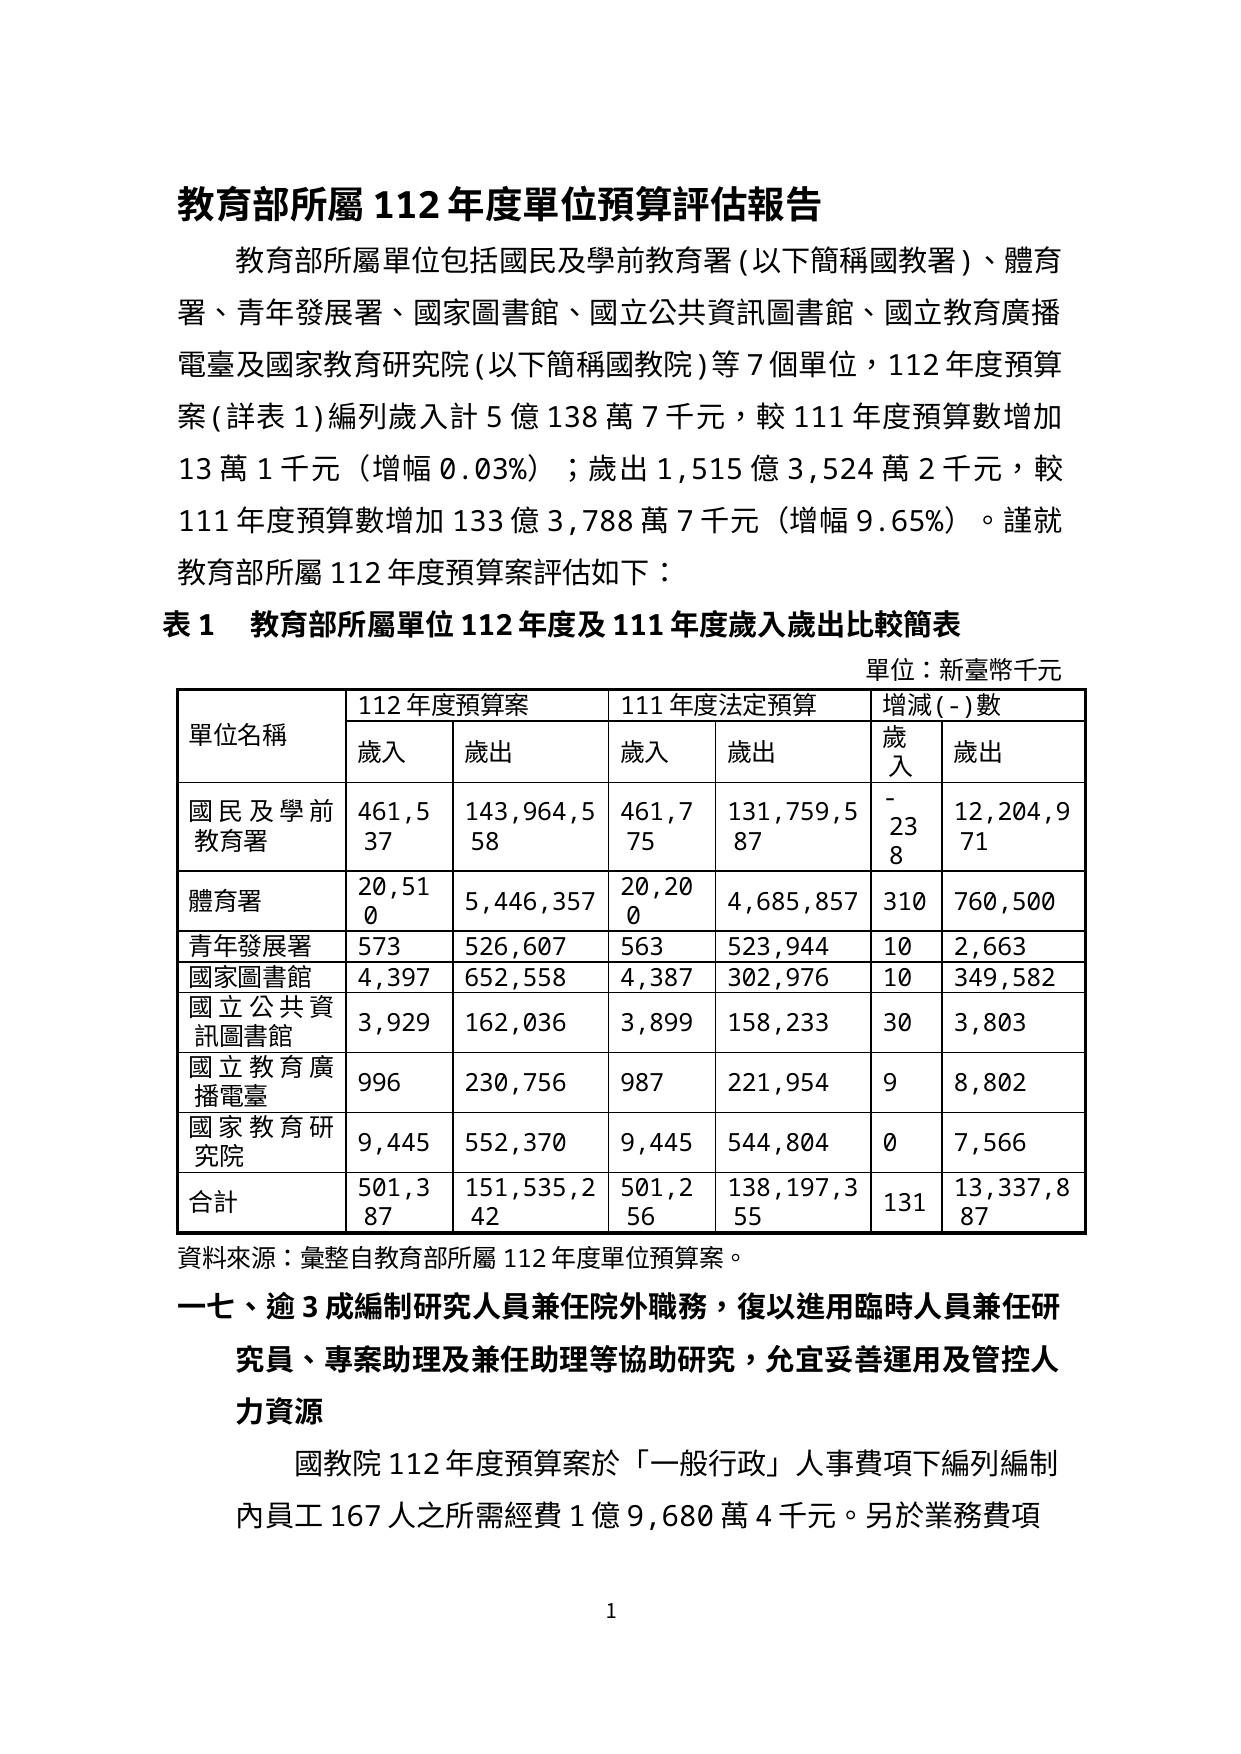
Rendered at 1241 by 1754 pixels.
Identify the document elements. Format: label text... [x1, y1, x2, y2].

table_cell 230,756 [454, 1053, 608, 1112]
table_cell 552,370 [454, 1113, 608, 1171]
table_cell 8,802 [943, 1053, 1084, 1112]
table_cell 4,397 [347, 963, 452, 992]
table_cell 10 [872, 932, 941, 961]
table_cell 162,036 [454, 993, 608, 1052]
table_cell 歲出 [454, 722, 608, 781]
table_cell 10 [872, 963, 941, 992]
text 單位：新臺幣千元 [183, 646, 1063, 688]
table_cell 國家教育研究院 [179, 1113, 345, 1171]
table_cell 9,445 [347, 1113, 452, 1171]
table_cell 國民及學前教育署 [179, 783, 345, 870]
table_cell -238 [872, 783, 941, 870]
table_cell 歲出 [716, 722, 870, 781]
table_cell 158,233 [716, 993, 870, 1052]
table_cell 3,929 [347, 993, 452, 1052]
table_cell 526,607 [454, 932, 608, 961]
table_cell 4,685,857 [716, 872, 870, 930]
table_cell 151,535,242 [454, 1173, 608, 1231]
table_cell 合計 [179, 1173, 345, 1231]
table_cell 國立公共資訊圖書館 [179, 993, 345, 1052]
table_cell 544,804 [716, 1113, 870, 1171]
text 教育部所屬112年度單位預算評估報告 [177, 177, 1063, 229]
table_cell 13,337,887 [943, 1173, 1084, 1231]
table_cell 2,663 [943, 932, 1084, 961]
table_header 單位名稱 [179, 691, 345, 781]
table_cell 國立教育廣播電臺 [179, 1053, 345, 1112]
text 教育部所屬單位包括國民及學前教育署(以下簡稱國教署)、體育署、青年發展署、國家圖書館、國立公共資訊圖書館、國立教育廣播電臺及國家教育研究院(以下簡稱國教院)等7個單位，112年度預算案(詳表1)編列歲入計5億138萬7千元，較111年度預算數增加13萬1千元（增幅0.03%）；歲出1,515億3,524萬2千元，較111年度預算數增加133億3,788萬7千元（增幅9.65%）。謹就教育部所屬112年度預算案評估如下： [177, 229, 1063, 594]
table_cell 563 [609, 932, 715, 961]
table_cell 青年發展署 [179, 932, 345, 961]
table_cell 302,976 [716, 963, 870, 992]
table_header 112年度預算案 [347, 691, 608, 720]
table_cell 體育署 [179, 872, 345, 930]
table_cell 461,537 [347, 783, 452, 870]
text 表1 教育部所屬單位112年度及111年度歲入歲出比較簡表 [163, 594, 1063, 646]
table_cell 221,954 [716, 1053, 870, 1112]
table_header 增減(-)數 [872, 691, 1084, 720]
table_cell 4,387 [609, 963, 715, 992]
table_cell 349,582 [943, 963, 1084, 992]
table_cell 760,500 [943, 872, 1084, 930]
table_cell 20,200 [609, 872, 715, 930]
table_cell 0 [872, 1113, 941, 1171]
table_cell 652,558 [454, 963, 608, 992]
table_cell 歲出 [943, 722, 1084, 781]
table_cell 523,944 [716, 932, 870, 961]
table_cell 573 [347, 932, 452, 961]
table_cell 501,387 [347, 1173, 452, 1231]
text 國教院112年度預算案於「一般行政」人事費項下編列編制內員工167人之所需經費1億9,680萬4千元。另於業務費項 [236, 1432, 1063, 1537]
table_cell 461,775 [609, 783, 715, 870]
table_cell 20,510 [347, 872, 452, 930]
table_cell 131 [872, 1173, 941, 1231]
table_cell 501,256 [609, 1173, 715, 1231]
text 資料來源：彙整自教育部所屬112年度單位預算案。 [177, 1235, 1063, 1276]
table_cell 5,446,357 [454, 872, 608, 930]
table_cell 7,566 [943, 1113, 1084, 1171]
table_cell 歲入 [347, 722, 452, 781]
table_cell 國家圖書館 [179, 963, 345, 992]
table_cell 138,197,355 [716, 1173, 870, 1231]
table_cell 143,964,558 [454, 783, 608, 870]
table_cell 3,899 [609, 993, 715, 1052]
table_cell 歲入 [609, 722, 715, 781]
text 一七、逾3成編制研究人員兼任院外職務，復以進用臨時人員兼任研究員、專案助理及兼任助理等協助研究，允宜妥善運用及管控人力資源 [177, 1276, 1063, 1432]
table_cell 131,759,587 [716, 783, 870, 870]
table_cell 歲入 [872, 722, 941, 781]
table_cell 9 [872, 1053, 941, 1112]
table_cell 3,803 [943, 993, 1084, 1052]
table_cell 310 [872, 872, 941, 930]
table_cell 996 [347, 1053, 452, 1112]
table_header 111年度法定預算 [609, 691, 870, 720]
table_cell 987 [609, 1053, 715, 1112]
table_cell 12,204,971 [943, 783, 1084, 870]
table_cell 30 [872, 993, 941, 1052]
table_cell 9,445 [609, 1113, 715, 1171]
